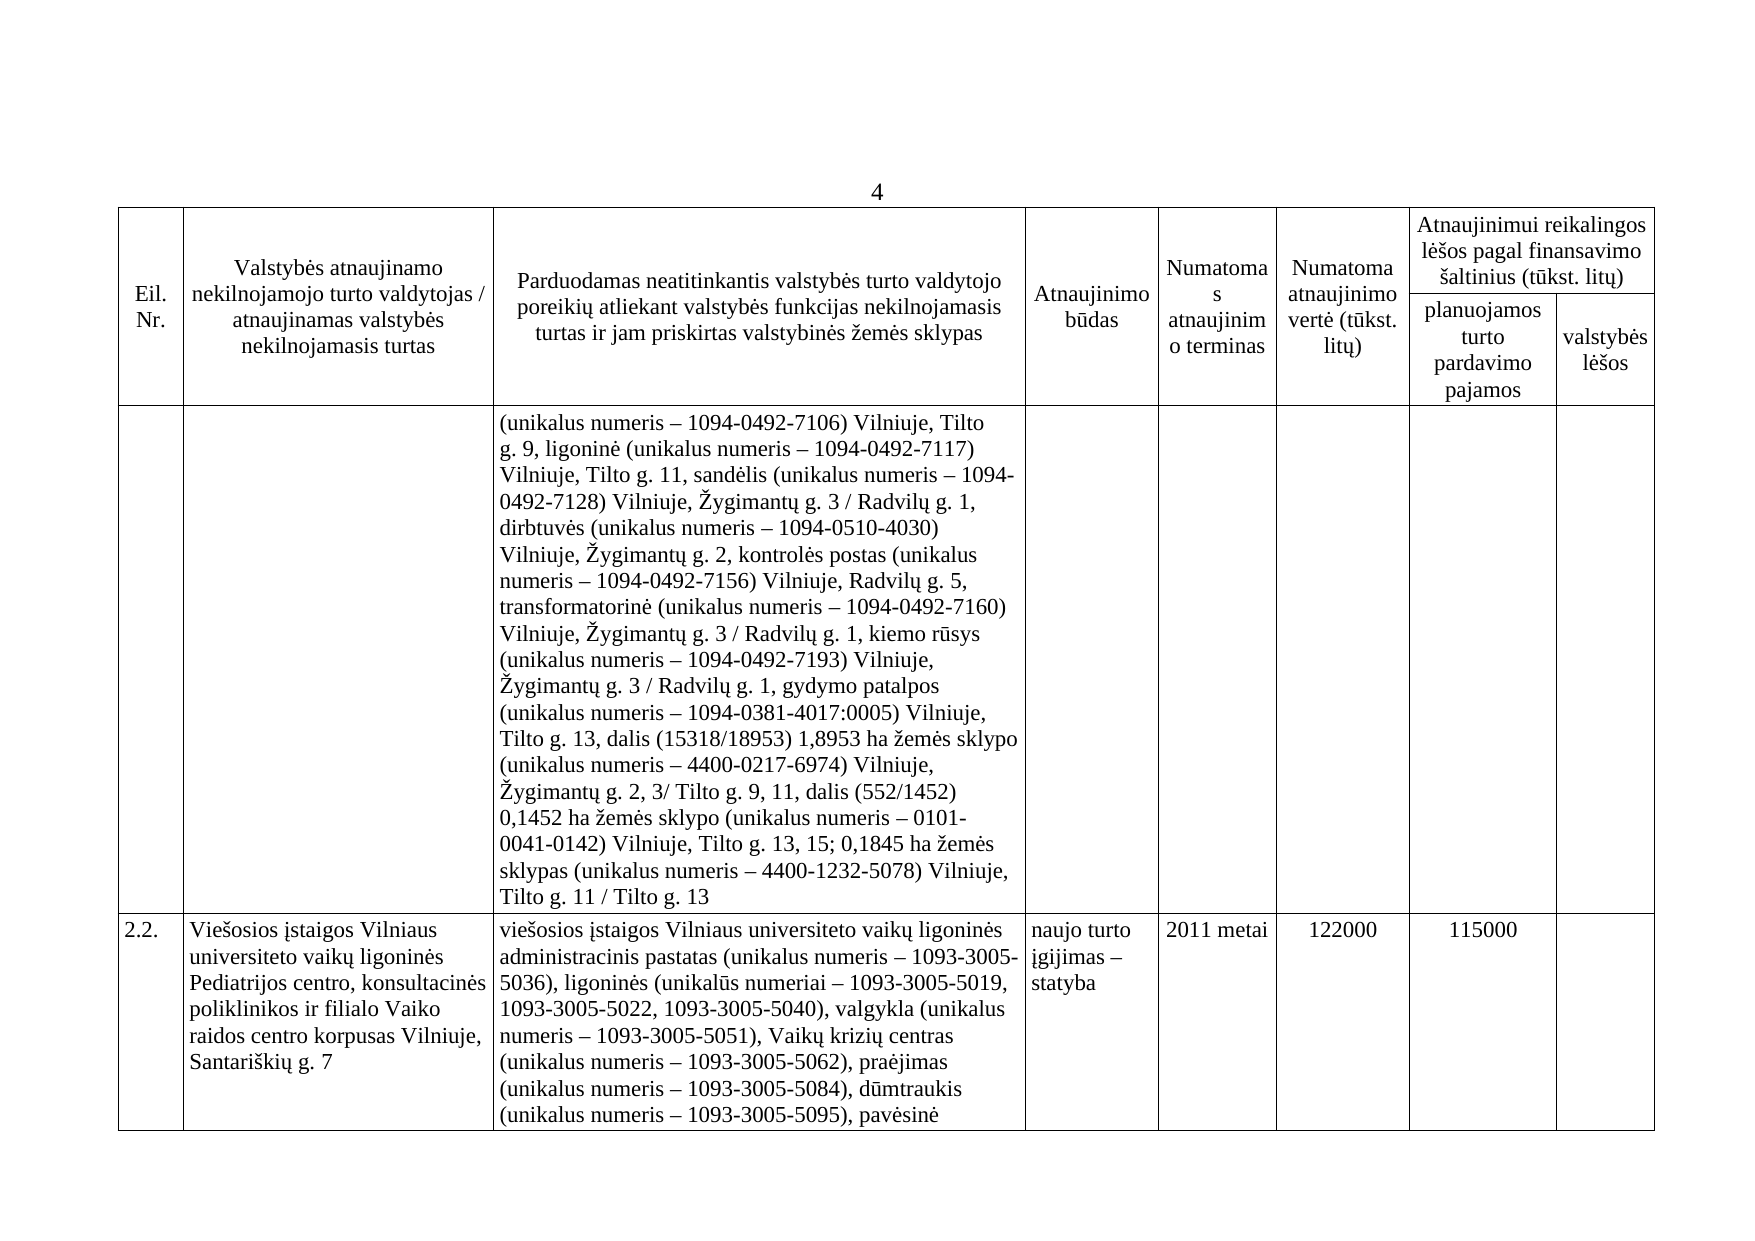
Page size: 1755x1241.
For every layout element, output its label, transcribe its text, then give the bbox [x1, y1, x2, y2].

table_header Atnaujinimo būdas [1026, 208, 1158, 405]
table_header Parduodamas neatitinkantis valstybės turto valdytojo poreikių atliekant valstybės funkcijas nekilnojamasis turtas ir jam priskirtas valstybinės žemės sklypas [494, 208, 1025, 405]
table_cell valstybės lėšos [1557, 294, 1654, 405]
table_cell planuojamos turto pardavimo pajamos [1410, 294, 1556, 405]
table_cell 2011 metai [1159, 914, 1276, 1130]
table_header Atnaujinimui reikalingos lėšos pagal finansavimo šaltinius (tūkst. litų) [1410, 208, 1654, 293]
table_cell [1026, 406, 1158, 912]
table_header Valstybės atnaujinamo nekilnojamojo turto valdytojas / atnaujinamas valstybės nekilnojamasis turtas [184, 208, 493, 405]
table_header Eil. Nr. [119, 208, 183, 405]
table_cell 122000 [1277, 914, 1409, 1130]
table_cell (unikalus numeris – 1094-0492-7106) Vilniuje, Tilto g. 9, ligoninė (unikalus numeris – 1094-0492-7117) Vilniuje, Tilto g. 11, sandėlis (unikalus numeris – 1094-0492-7128) Vilniuje, Žygimantų g. 3 / Radvilų g. 1, dirbtuvės (unikalus numeris – 1094-0510-4030) Vilniuje, Žygimantų g. 2, kontrolės postas (unikalus numeris – 1094-0492-7156) Vilniuje, Radvilų g. 5, transformatorinė (unikalus numeris – 1094-0492-7160) Vilniuje, Žygimantų g. 3 / Radvilų g. 1, kiemo rūsys (unikalus numeris – 1094-0492-7193) Vilniuje, Žygimantų g. 3 / Radvilų g. 1, gydymo patalpos (unikalus numeris – 1094-0381-4017:0005) Vilniuje, Tilto g. 13, dalis (15318/18953) 1,8953 ha žemės sklypo (unikalus numeris – 4400-0217-6974) Vilniuje, Žygimantų g. 2, 3/ Tilto g. 9, 11, dalis (552/1452) 0,1452 ha žemės sklypo (unikalus numeris – 0101-0041-0142) Vilniuje, Tilto g. 13, 15; 0,1845 ha žemės sklypas (unikalus numeris – 4400-1232-5078) Vilniuje, Tilto g. 11 / Tilto g. 13 [494, 406, 1025, 912]
table_cell viešosios įstaigos Vilniaus universiteto vaikų ligoninės administracinis pastatas (unikalus numeris – 1093-3005-5036), ligoninės (unikalūs numeriai – 1093-3005-5019, 1093-3005-5022, 1093-3005-5040), valgykla (unikalus numeris – 1093-3005-5051), Vaikų krizių centras (unikalus numeris – 1093-3005-5062), praėjimas (unikalus numeris – 1093-3005-5084), dūmtraukis (unikalus numeris – 1093-3005-5095), pavėsinė [494, 914, 1025, 1130]
table_cell [119, 406, 183, 912]
table_header Numatomas atnaujinimo terminas [1159, 208, 1276, 405]
table_cell 115000 [1410, 914, 1556, 1130]
table_header Numatoma atnaujinimo vertė (tūkst. litų) [1277, 208, 1409, 405]
table_cell naujo turto įgijimas – statyba [1026, 914, 1158, 1130]
table_cell [184, 406, 493, 912]
table_cell [1410, 406, 1556, 912]
table_cell 2.2. [119, 914, 183, 1130]
table_cell [1159, 406, 1276, 912]
table_cell Viešosios įstaigos Vilniaus universiteto vaikų ligoninės Pediatrijos centro, konsultacinės poliklinikos ir filialo Vaiko raidos centro korpusas Vilniuje, Santariškių g. 7 [184, 914, 493, 1130]
table_cell [1277, 406, 1409, 912]
table_cell [1557, 914, 1654, 1130]
table_cell [1557, 406, 1654, 912]
